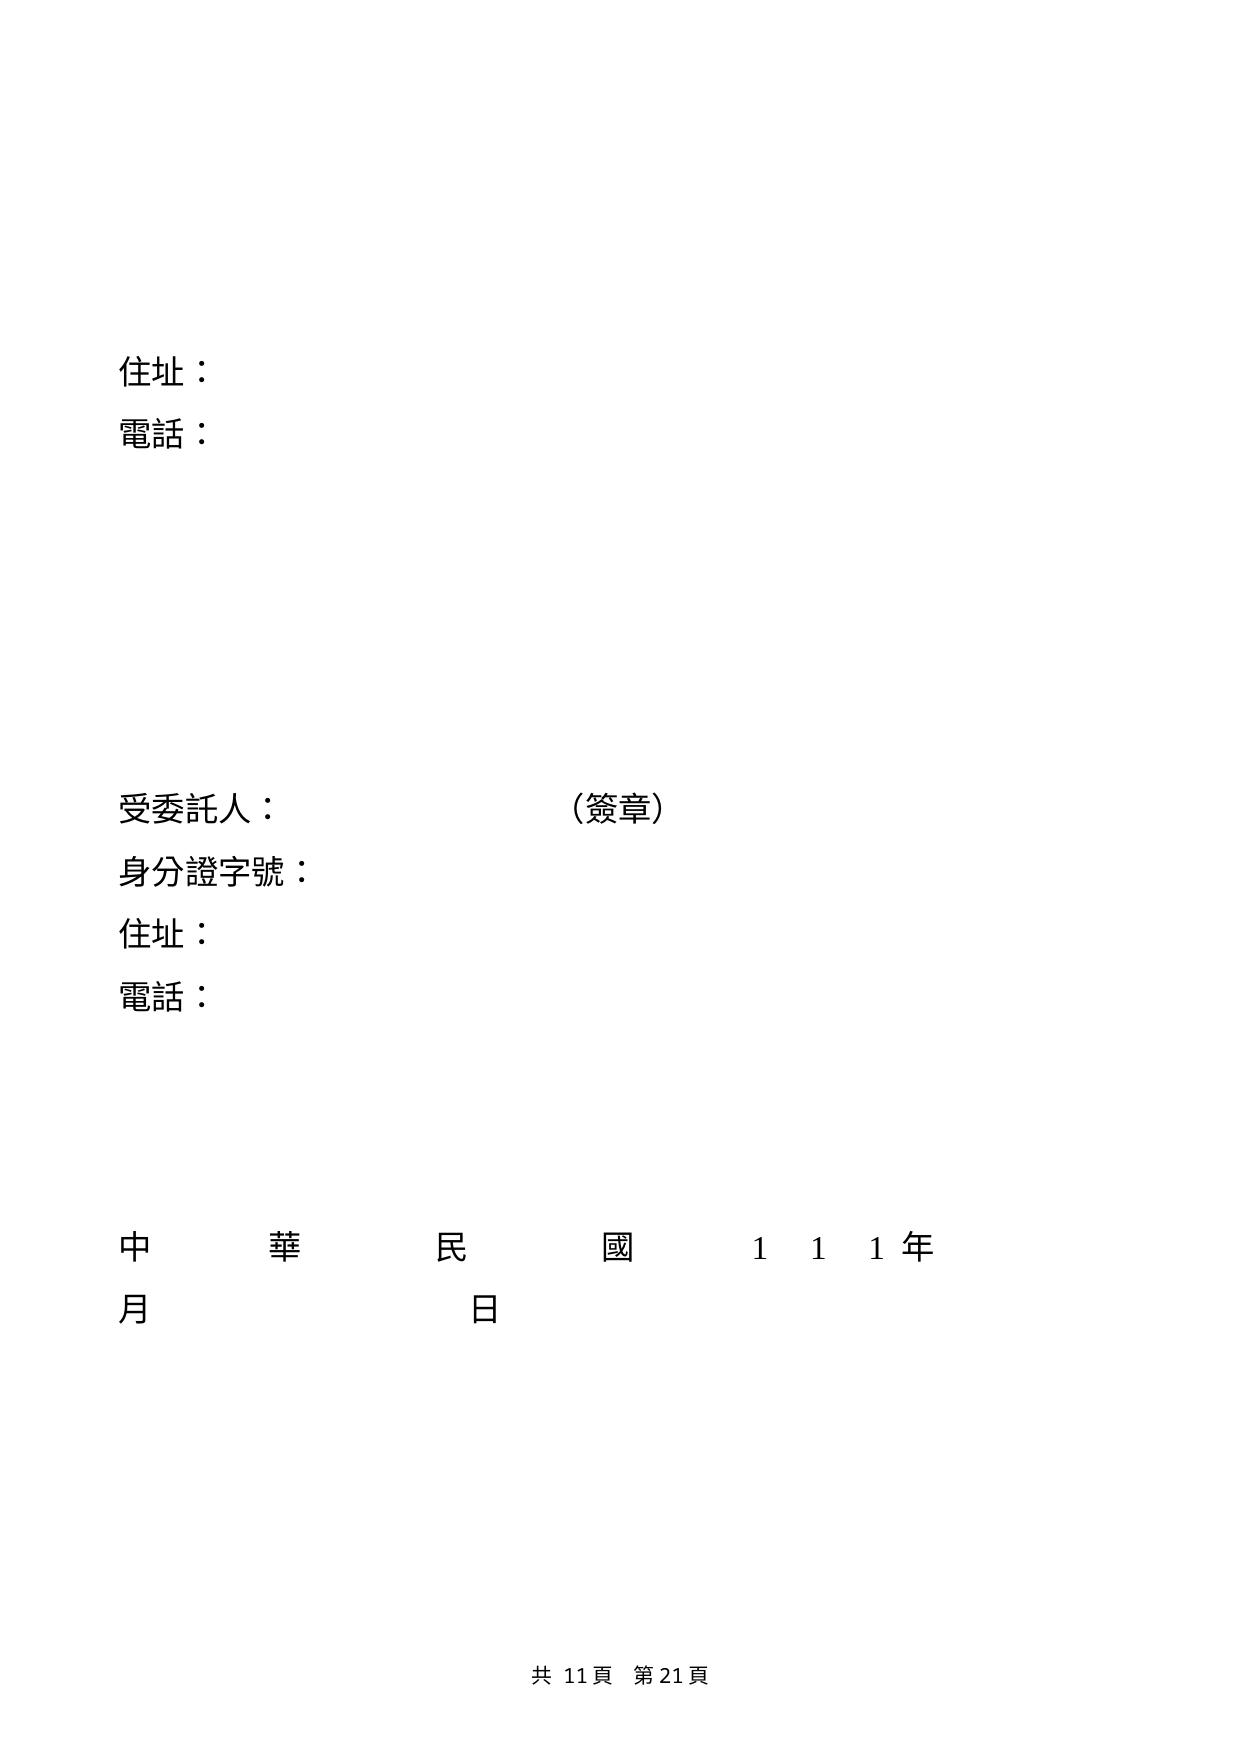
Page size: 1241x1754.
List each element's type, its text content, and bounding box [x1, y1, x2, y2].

text 電話： [118, 953, 1122, 1016]
text 住址： [118, 328, 1122, 391]
text 電話： [118, 391, 1122, 453]
text 中 華 民 國 1 1 1 年 月 日 [118, 1203, 1122, 1328]
text 住址： [118, 891, 1122, 953]
text 身分證字號： [118, 828, 1122, 891]
text 受委託人： （簽章） [118, 766, 1122, 828]
